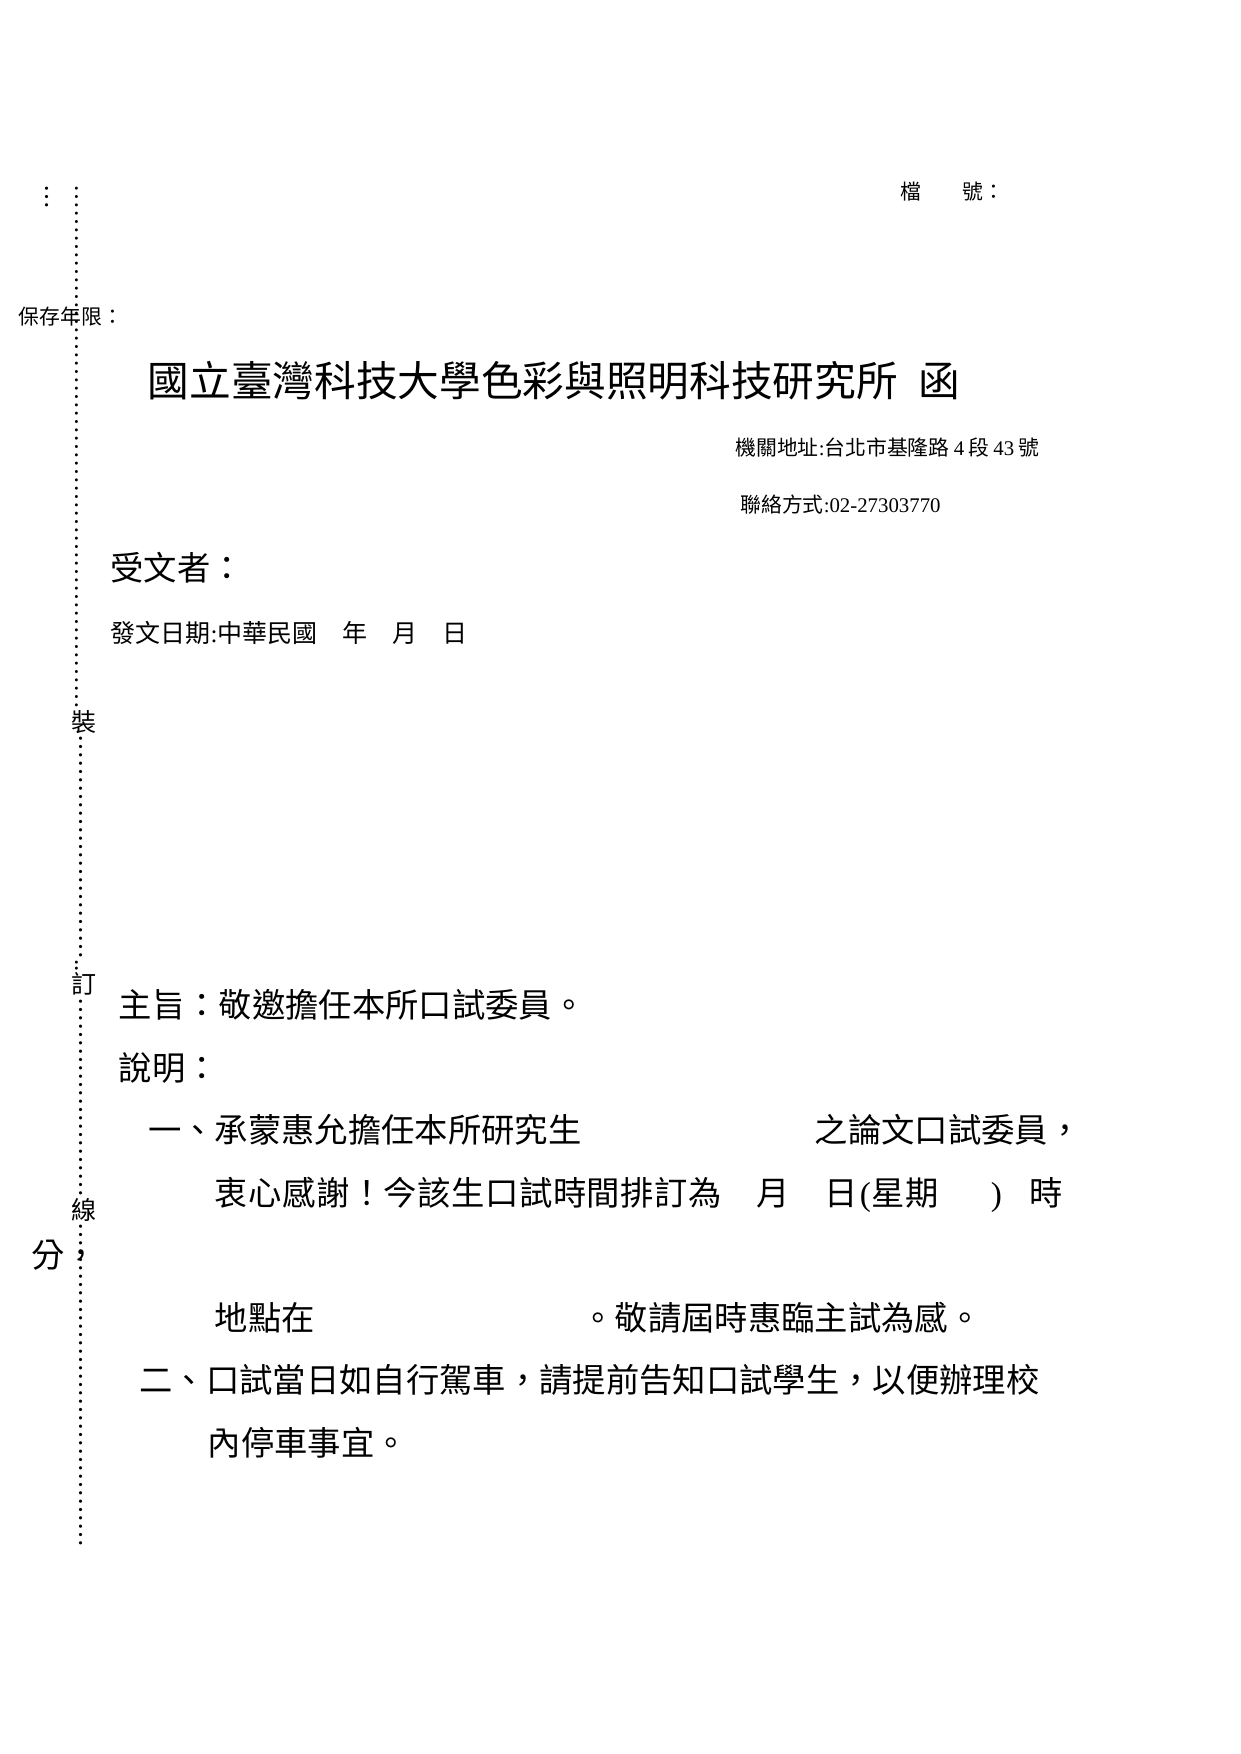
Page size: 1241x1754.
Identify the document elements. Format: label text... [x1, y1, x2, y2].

text ………………………………………………………裝………………………..訂……………………線…………………………………… [30, 184, 102, 1558]
text 保存年限： [112, 211, 1089, 336]
text 一、承蒙惠允擔任本所研究生 之論文口試委員， [112, 1086, 1062, 1149]
text 檔 號： [19, 149, 1089, 211]
text 地點在 。敬請屆時惠臨主試為感。 [112, 1274, 1062, 1336]
text 二、口試當日如自行駕車，請提前告知口試學生，以便辦理校內停車事宜。 [139, 1336, 1062, 1461]
text 國立臺灣科技大學色彩與照明科技研究所 函 [112, 336, 1089, 399]
text 受文者： [112, 524, 1062, 586]
text 說明： [112, 1024, 1062, 1086]
text 發文日期:中華民國 年 月 日 [112, 586, 1062, 649]
text 衷心感謝！今該生口試時間排訂為 月 日(星期 ) 時 分， [112, 1149, 1062, 1274]
text 機關地址:台北市基隆路4段43號 [112, 399, 1089, 461]
text 聯絡方式:02-27303770 [112, 461, 1089, 524]
text 主旨：敬邀擔任本所口試委員。 [112, 961, 1062, 1024]
text 檔 號： [20, 169, 110, 1573]
